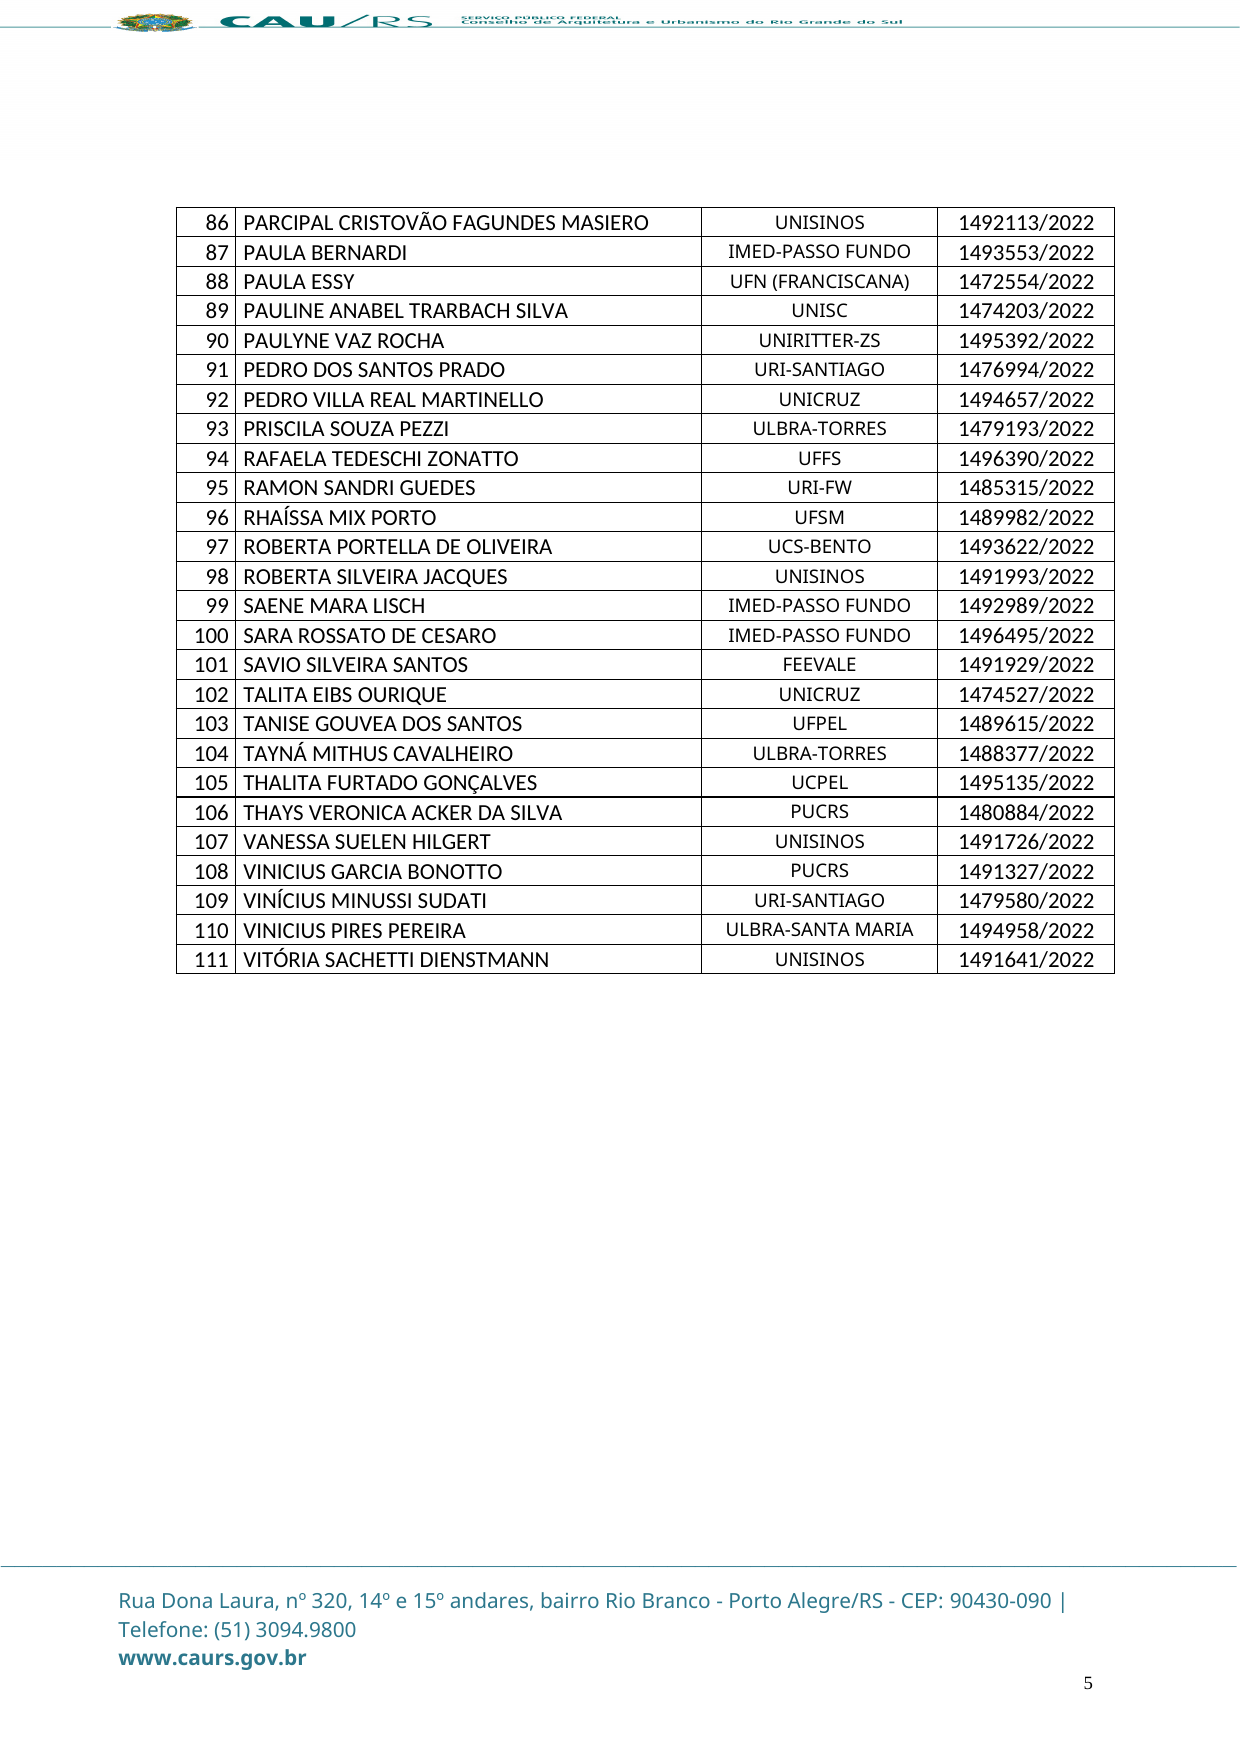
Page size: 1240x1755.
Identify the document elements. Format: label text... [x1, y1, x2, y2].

table_cell IMED-PASSO FUNDO [702, 621, 937, 649]
table_cell 99 [177, 591, 235, 619]
table_cell TAYNÁ MITHUS CAVALHEIRO [236, 739, 701, 767]
table_cell 1491929/2022 [938, 650, 1114, 678]
table_cell SARA ROSSATO DE CESARO [236, 621, 701, 649]
table_cell RAMON SANDRI GUEDES [236, 473, 701, 502]
table_cell 1491327/2022 [938, 856, 1114, 885]
table_cell 100 [177, 621, 235, 649]
table_cell 1476994/2022 [938, 355, 1114, 384]
table_cell PARCIPAL CRISTOVÃO FAGUNDES MASIERO [236, 208, 701, 236]
table_cell ROBERTA SILVEIRA JACQUES [236, 562, 701, 590]
table_cell VITÓRIA SACHETTI DIENSTMANN [236, 945, 701, 973]
table_cell UNICRUZ [702, 680, 937, 708]
table_cell ROBERTA PORTELLA DE OLIVEIRA [236, 532, 701, 561]
table_cell 108 [177, 856, 235, 885]
table_cell 105 [177, 768, 235, 796]
table_cell 94 [177, 444, 235, 472]
table_cell 93 [177, 414, 235, 443]
table_cell UFSM [702, 503, 937, 531]
table_cell UNISINOS [702, 827, 937, 855]
table_cell 96 [177, 503, 235, 531]
table_cell 1496390/2022 [938, 444, 1114, 472]
table_cell 1493553/2022 [938, 237, 1114, 266]
table_cell UNISINOS [702, 208, 937, 236]
table_cell UCS-BENTO [702, 532, 937, 561]
table_cell UNISINOS [702, 945, 937, 973]
table_cell 1495392/2022 [938, 326, 1114, 354]
table_cell 109 [177, 886, 235, 914]
table_cell UNIRITTER-ZS [702, 326, 937, 354]
table_cell 92 [177, 385, 235, 413]
table_cell URI-FW [702, 473, 937, 502]
table_cell 1495135/2022 [938, 768, 1114, 796]
table_cell UFN (FRANCISCANA) [702, 267, 937, 295]
table_cell PEDRO VILLA REAL MARTINELLO [236, 385, 701, 413]
table_cell 86 [177, 208, 235, 236]
table_cell ULBRA-SANTA MARIA [702, 915, 937, 944]
table_cell UNISINOS [702, 562, 937, 590]
table_cell 1496495/2022 [938, 621, 1114, 649]
table_cell 91 [177, 355, 235, 384]
table_cell 1491641/2022 [938, 945, 1114, 973]
table_cell VANESSA SUELEN HILGERT [236, 827, 701, 855]
table_cell 1493622/2022 [938, 532, 1114, 561]
table_cell PAULA ESSY [236, 267, 701, 295]
table_cell 1480884/2022 [938, 798, 1114, 826]
table_cell IMED-PASSO FUNDO [702, 237, 937, 266]
table_cell THALITA FURTADO GONÇALVES [236, 768, 701, 796]
table_cell 101 [177, 650, 235, 678]
table_cell 103 [177, 709, 235, 737]
table_cell PUCRS [702, 798, 937, 826]
table_cell 95 [177, 473, 235, 502]
table_cell UFFS [702, 444, 937, 472]
table_cell PAULYNE VAZ ROCHA [236, 326, 701, 354]
table_cell 90 [177, 326, 235, 354]
table_cell UCPEL [702, 768, 937, 796]
table_cell SAVIO SILVEIRA SANTOS [236, 650, 701, 678]
table_cell 110 [177, 915, 235, 944]
table_cell 1479193/2022 [938, 414, 1114, 443]
table_cell VINICIUS GARCIA BONOTTO [236, 856, 701, 885]
table_cell 1472554/2022 [938, 267, 1114, 295]
table_cell 102 [177, 680, 235, 708]
table_cell 1488377/2022 [938, 739, 1114, 767]
table_cell IMED-PASSO FUNDO [702, 591, 937, 619]
table_cell PRISCILA SOUZA PEZZI [236, 414, 701, 443]
table_cell VINÍCIUS MINUSSI SUDATI [236, 886, 701, 914]
table_cell PAULINE ANABEL TRARBACH SILVA [236, 296, 701, 325]
table_cell ULBRA-TORRES [702, 739, 937, 767]
table_cell 106 [177, 798, 235, 826]
table_cell 89 [177, 296, 235, 325]
table_cell 107 [177, 827, 235, 855]
table_cell SAENE MARA LISCH [236, 591, 701, 619]
table_cell RHAÍSSA MIX PORTO [236, 503, 701, 531]
table_cell 87 [177, 237, 235, 266]
table_cell URI-SANTIAGO [702, 886, 937, 914]
table_cell 1485315/2022 [938, 473, 1114, 502]
table_cell ULBRA-TORRES [702, 414, 937, 443]
table_cell VINICIUS PIRES PEREIRA [236, 915, 701, 944]
table_cell 104 [177, 739, 235, 767]
table_cell 1492989/2022 [938, 591, 1114, 619]
table_cell 1489982/2022 [938, 503, 1114, 531]
table_cell 1491726/2022 [938, 827, 1114, 855]
table_cell 88 [177, 267, 235, 295]
table_cell UFPEL [702, 709, 937, 737]
table_cell UNICRUZ [702, 385, 937, 413]
table_cell UNISC [702, 296, 937, 325]
table_cell TALITA EIBS OURIQUE [236, 680, 701, 708]
table_cell THAYS VERONICA ACKER DA SILVA [236, 798, 701, 826]
table_cell PUCRS [702, 856, 937, 885]
table_cell 98 [177, 562, 235, 590]
table_cell PAULA BERNARDI [236, 237, 701, 266]
table_cell PEDRO DOS SANTOS PRADO [236, 355, 701, 384]
table_cell 1474203/2022 [938, 296, 1114, 325]
table_cell 1492113/2022 [938, 208, 1114, 236]
table_cell 111 [177, 945, 235, 973]
table_cell FEEVALE [702, 650, 937, 678]
table_cell RAFAELA TEDESCHI ZONATTO [236, 444, 701, 472]
table_cell 1479580/2022 [938, 886, 1114, 914]
table_cell 1494958/2022 [938, 915, 1114, 944]
table_cell 97 [177, 532, 235, 561]
table_cell 1489615/2022 [938, 709, 1114, 737]
table_cell 1491993/2022 [938, 562, 1114, 590]
table_cell 1494657/2022 [938, 385, 1114, 413]
table_cell TANISE GOUVEA DOS SANTOS [236, 709, 701, 737]
table_cell 1474527/2022 [938, 680, 1114, 708]
table_cell URI-SANTIAGO [702, 355, 937, 384]
